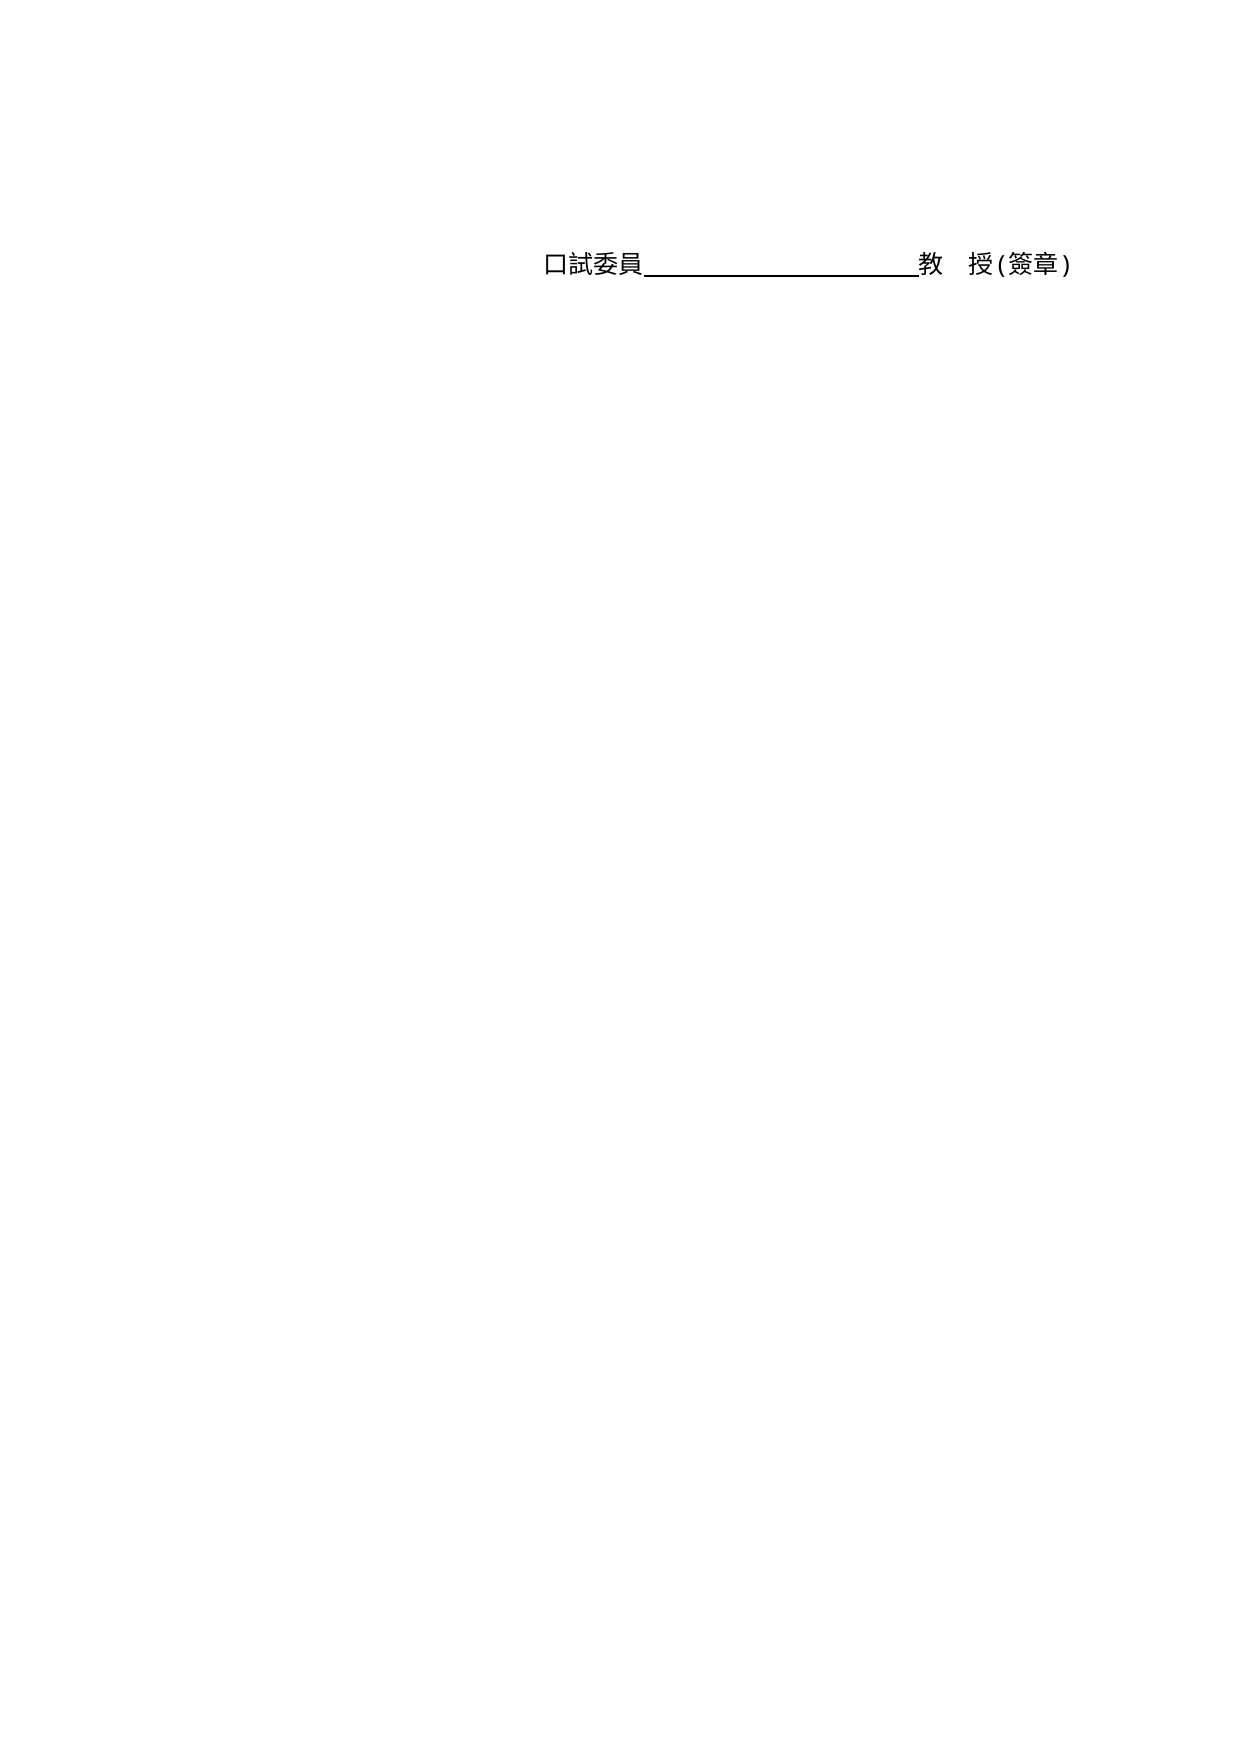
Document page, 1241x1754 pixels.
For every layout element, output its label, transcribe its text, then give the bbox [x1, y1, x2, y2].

text 口試委員 教 授(簽章) [187, 221, 1073, 283]
